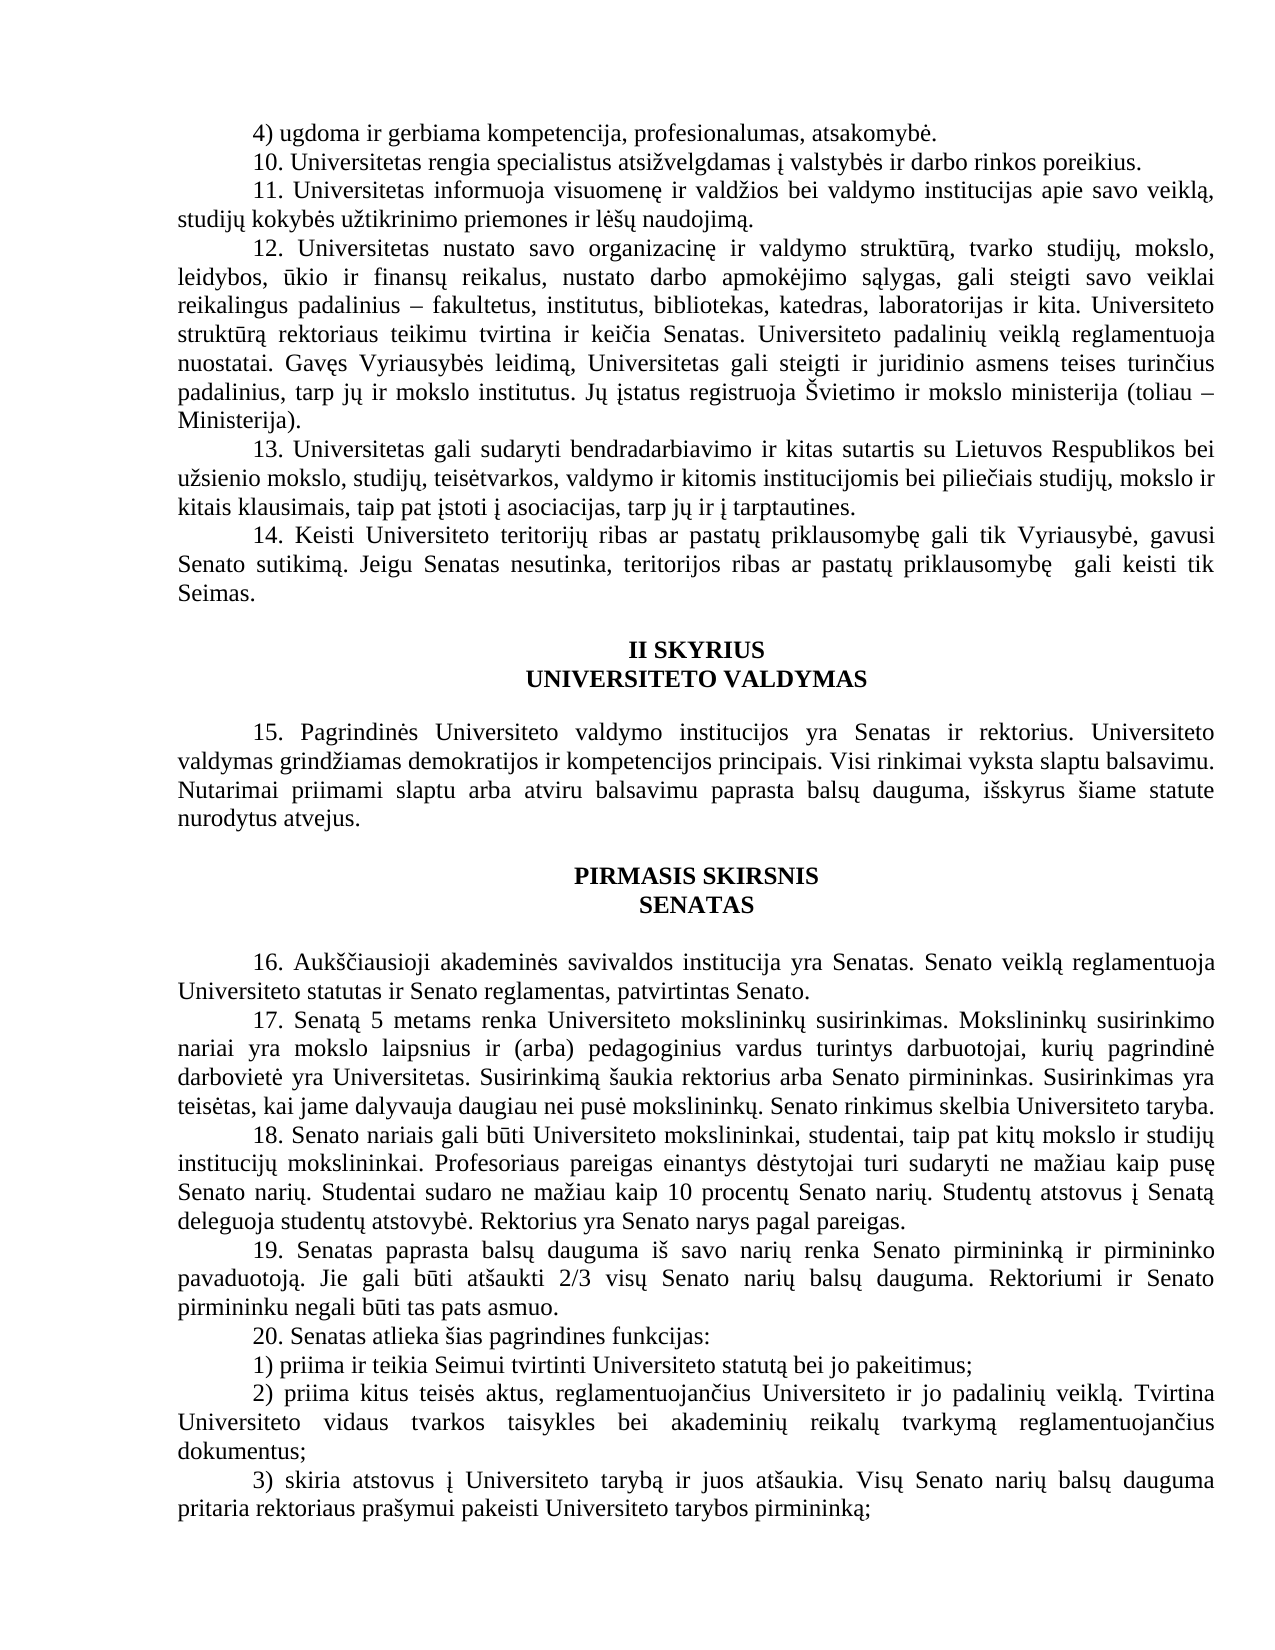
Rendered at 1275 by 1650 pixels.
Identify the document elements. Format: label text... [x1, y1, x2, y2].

text 17. Senatą 5 metams renka Universiteto mokslininkų susirinkimas. Mokslininkų susirinkimo nariai yra mokslo laipsnius ir (arba) pedagoginius vardus turintys darbuotojai, kurių pagrindinė darbovietė yra Universitetas. Susirinkimą šaukia rektorius arba Senato pirmininkas. Susirinkimas yra teisėtas, kai jame dalyvauja daugiau nei pusė mokslininkų. Senato rinkimus skelbia Universiteto taryba. [177, 1005, 1216, 1120]
text II SKYRIUS [177, 636, 1216, 664]
text 11. Universitetas informuoja visuomenę ir valdžios bei valdymo institucijas apie savo veiklą, studijų kokybės užtikrinimo priemones ir lėšų naudojimą. [177, 176, 1216, 233]
text SENATAS [177, 890, 1216, 918]
text 19. Senatas paprasta balsų dauguma iš savo narių renka Senato pirmininką ir pirmininko pavaduotoją. Jie gali būti atšaukti 2/3 visų Senato narių balsų dauguma. Rektoriumi ir Senato pirmininku negali būti tas pats asmuo. [177, 1235, 1216, 1321]
text UNIVERSITETO VALDYMAS [177, 664, 1216, 693]
text 2) priima kitus teisės aktus, reglamentuojančius Universiteto ir jo padalinių veiklą. Tvirtina Universiteto vidaus tvarkos taisykles bei akademinių reikalų tvarkymą reglamentuojančius dokumentus; [177, 1378, 1216, 1465]
text 12. Universitetas nustato savo organizacinę ir valdymo struktūrą, tvarko studijų, mokslo, leidybos, ūkio ir finansų reikalus, nustato darbo apmokėjimo sąlygas, gali steigti savo veiklai reikalingus padalinius – fakultetus, institutus, bibliotekas, katedras, laboratorijas ir kita. Universiteto struktūrą rektoriaus teikimu tvirtina ir keičia Senatas. Universiteto padalinių veiklą reglamentuoja nuostatai. Gavęs Vyriausybės leidimą, Universitetas gali steigti ir juridinio asmens teises turinčius padalinius, tarp jų ir mokslo institutus. Jų įstatus registruoja Švietimo ir mokslo ministerija (toliau – Ministerija). [177, 233, 1216, 434]
text 1) priima ir teikia Seimui tvirtinti Universiteto statutą bei jo pakeitimus; [177, 1350, 1216, 1378]
text 14. Keisti Universiteto teritorijų ribas ar pastatų priklausomybę gali tik Vyriausybė, gavusi Senato sutikimą. Jeigu Senatas nesutinka, teritorijos ribas ar pastatų priklausomybę gali keisti tik Seimas. [177, 521, 1216, 607]
text 13. Universitetas gali sudaryti bendradarbiavimo ir kitas sutartis su Lietuvos Respublikos bei užsienio mokslo, studijų, teisėtvarkos, valdymo ir kitomis institucijomis bei piliečiais studijų, mokslo ir kitais klausimais, taip pat įstoti į asociacijas, tarp jų ir į tarptautines. [177, 434, 1216, 521]
text 20. Senatas atlieka šias pagrindines funkcijas: [177, 1321, 1216, 1350]
text 18. Senato nariais gali būti Universiteto mokslininkai, studentai, taip pat kitų mokslo ir studijų institucijų mokslininkai. Profesoriaus pareigas einantys dėstytojai turi sudaryti ne mažiau kaip pusę Senato narių. Studentai sudaro ne mažiau kaip 10 procentų Senato narių. Studentų atstovus į Senatą deleguoja studentų atstovybė. Rektorius yra Senato narys pagal pareigas. [177, 1120, 1216, 1235]
text 4) ugdoma ir gerbiama kompetencija, profesionalumas, atsakomybė. [177, 118, 1216, 147]
text PIRMASIS SKIRSNIS [177, 861, 1216, 890]
text 16. Aukščiausioji akademinės savivaldos institucija yra Senatas. Senato veiklą reglamentuoja Universiteto statutas ir Senato reglamentas, patvirtintas Senato. [177, 947, 1216, 1005]
text 3) skiria atstovus į Universiteto tarybą ir juos atšaukia. Visų Senato narių balsų dauguma pritaria rektoriaus prašymui pakeisti Universiteto tarybos pirmininką; [177, 1465, 1216, 1522]
text 10. Universitetas rengia specialistus atsižvelgdamas į valstybės ir darbo rinkos poreikius. [177, 147, 1216, 176]
text 15. Pagrindinės Universiteto valdymo institucijos yra Senatas ir rektorius. Universiteto valdymas grindžiamas demokratijos ir kompetencijos principais. Visi rinkimai vyksta slaptu balsavimu. Nutarimai priimami slaptu arba atviru balsavimu paprasta balsų dauguma, išskyrus šiame statute nurodytus atvejus. [177, 717, 1216, 832]
